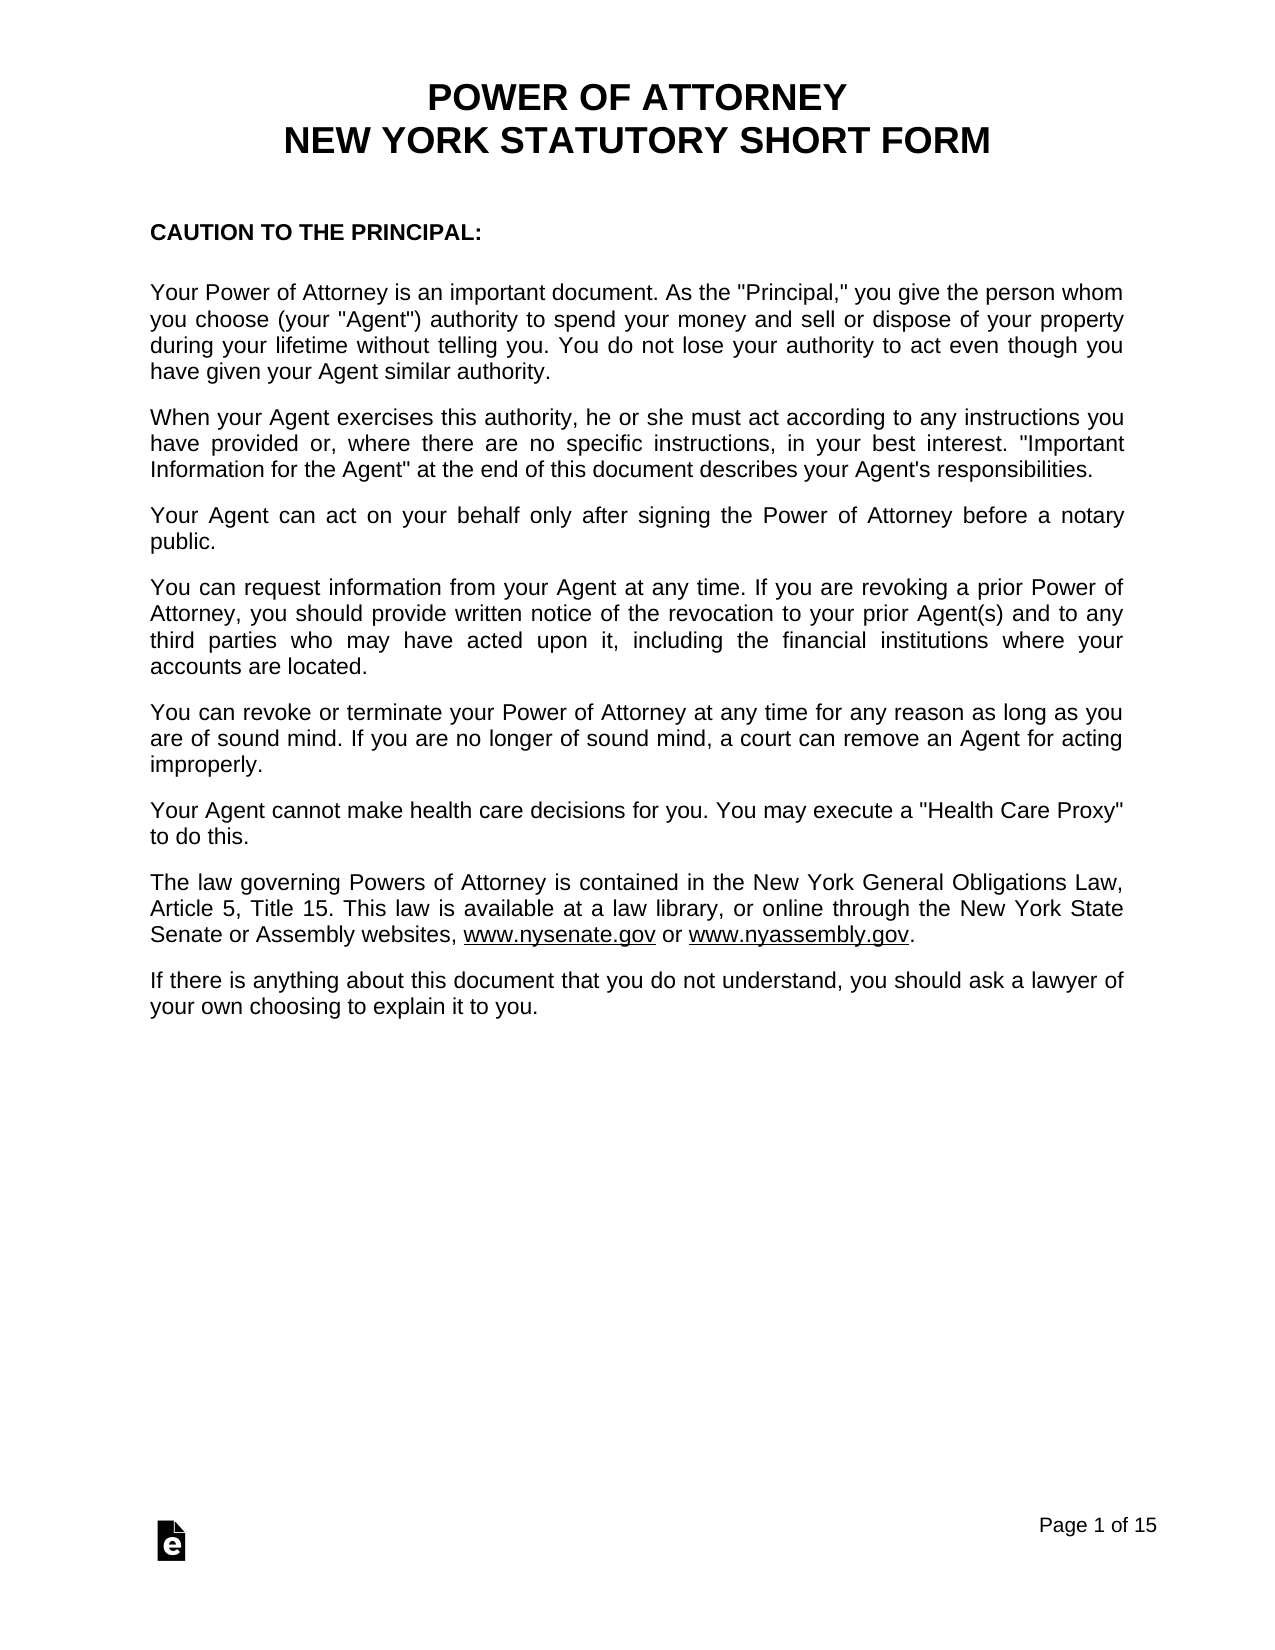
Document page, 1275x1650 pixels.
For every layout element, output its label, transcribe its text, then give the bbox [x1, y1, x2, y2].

text You can revoke or terminate your Power of Attorney at any time for any reason as long as you are of sound mind. If you are no longer of sound mind, a court can remove an Agent for acting improperly. [150, 698, 1125, 777]
text The law governing Powers of Attorney is contained in the New York General Obligations Law, Article 5, Title 15. This law is available at a law library, or online through the New York State Senate or Assembly websites, www.nysenate.gov or www.nyassembly.gov. [150, 868, 1125, 948]
text When your Agent exercises this authority, he or she must act according to any instructions you have provided or, where there are no specific instructions, in your best interest. "Important Information for the Agent" at the end of this document describes your Agent's responsibilities. [150, 404, 1125, 483]
text If there is anything about this document that you do not understand, you should ask a lawyer of your own choosing to explain it to you. [150, 967, 1125, 1019]
text Your Power of Attorney is an important document. As the "Principal," you give the person whom you choose (your "Agent") authority to spend your money and sell or dispose of your property during your lifetime without telling you. You do not lose your authority to act even though you have given your Agent similar authority. [150, 279, 1125, 384]
text Your Agent can act on your behalf only after signing the Power of Attorney before a notary public. [150, 502, 1125, 555]
text POWER OF ATTORNEY [150, 75, 1125, 118]
text You can request information from your Agent at any time. If you are revoking a prior Power of Attorney, you should provide written notice of the revocation to your prior Agent(s) and to any third parties who may have acted upon it, including the financial institutions where your accounts are located. [150, 574, 1125, 679]
text Your Agent cannot make health care decisions for you. You may execute a "Health Care Proxy" to do this. [150, 797, 1125, 849]
text CAUTION TO THE PRINCIPAL: [150, 219, 1125, 245]
text NEW YORK STATUTORY SHORT FORM [150, 118, 1125, 161]
